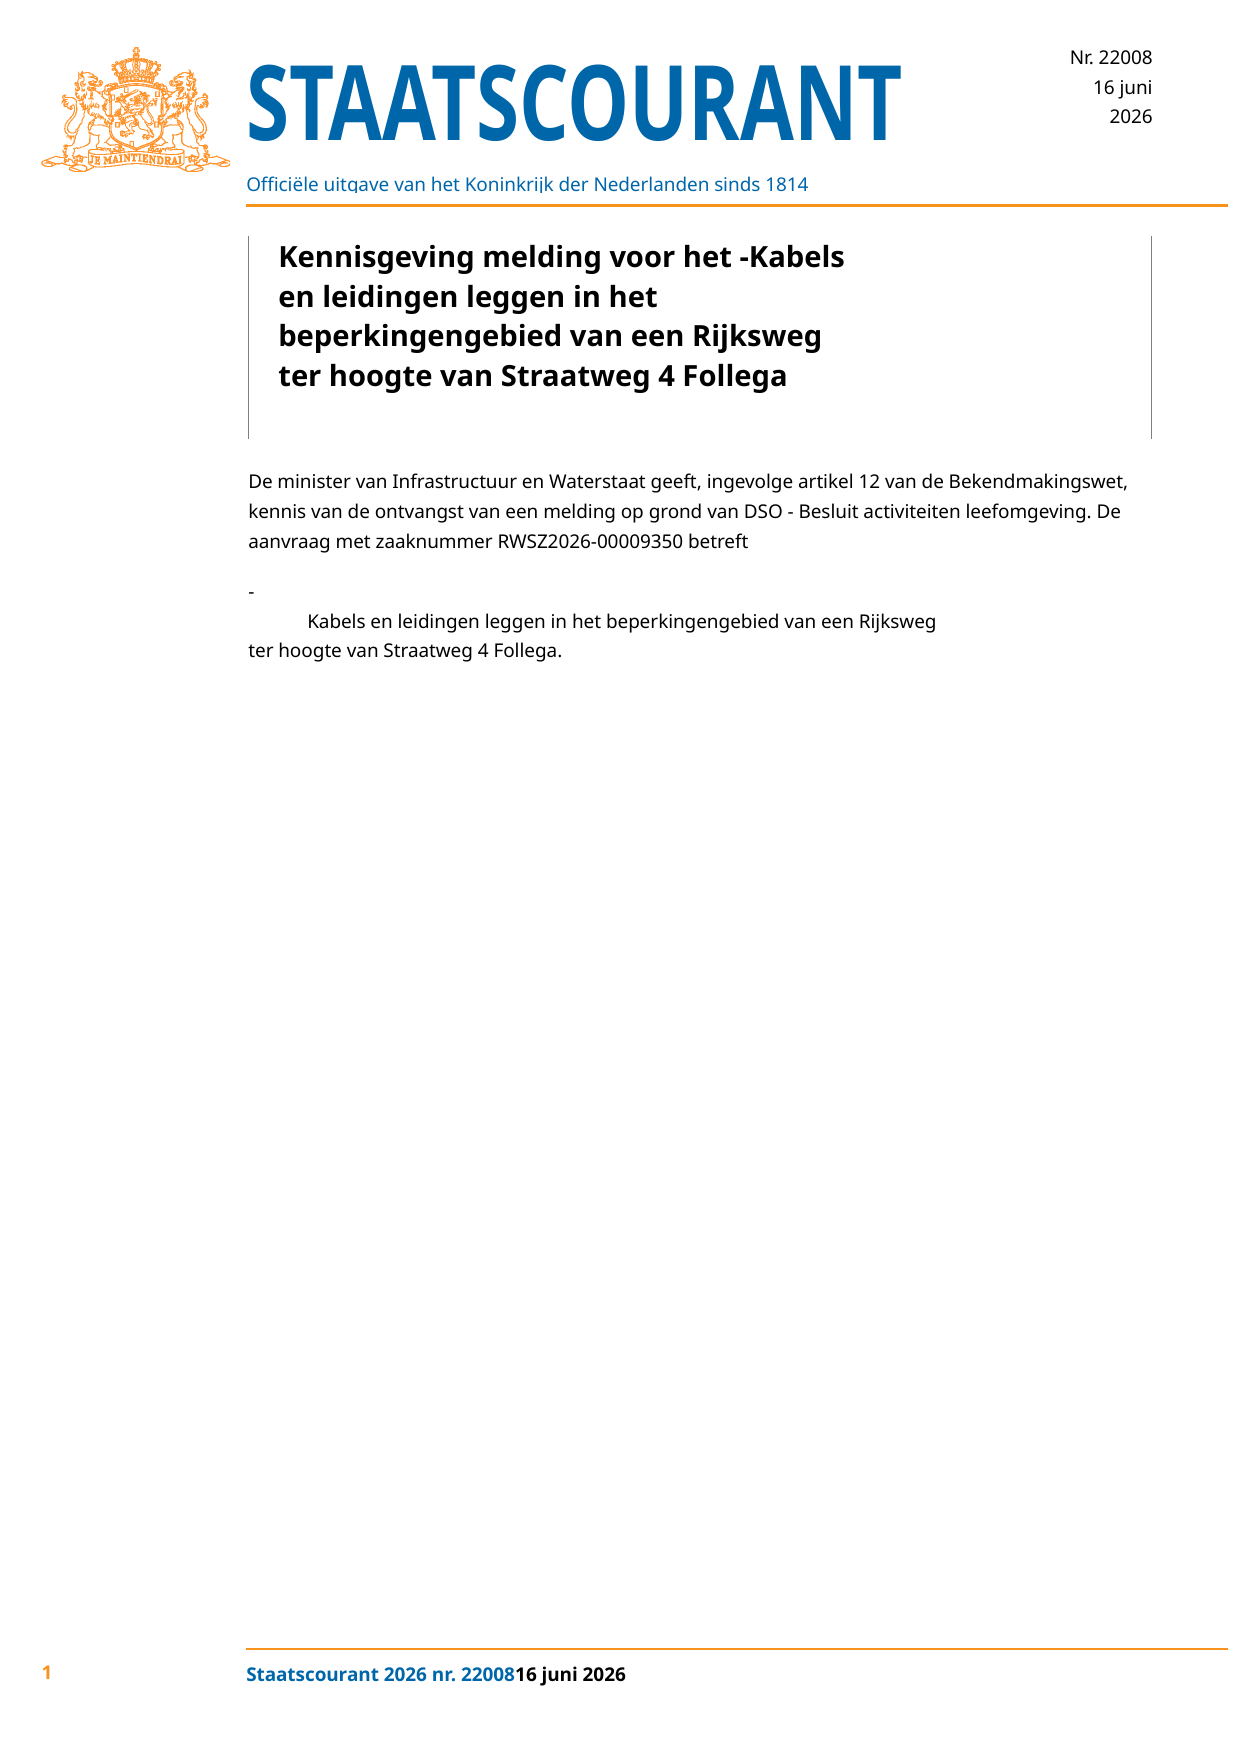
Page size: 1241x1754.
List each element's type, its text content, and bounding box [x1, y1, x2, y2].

table_header [850, 414, 1151, 439]
text De minister van Infrastructuur en Waterstaat geeft, ingevolge artikel 12 van de Bekendmakingswet, kennis van de ontvangst van een melding op grond van DSO - Besluit activiteiten leefomgeving. De aanvraag met zaaknummer RWSZ2026-00009350 betreft [248, 469, 1152, 553]
list Kabels en leidingen leggen in het beperkingengebied van een Rijksweg [248, 608, 1152, 633]
picture [912, 236, 1090, 414]
table_header [850, 236, 912, 413]
table_header [1090, 236, 1151, 413]
picture [41, 47, 231, 172]
text ter hoogte van Straatweg 4 Follega. [248, 637, 1152, 663]
table_header Kennisgeving melding voor het -Kabels en leidingen leggen in het beperkingengebied van een Rijksweg ter hoogte van Straatweg 4 Follega [249, 236, 850, 439]
